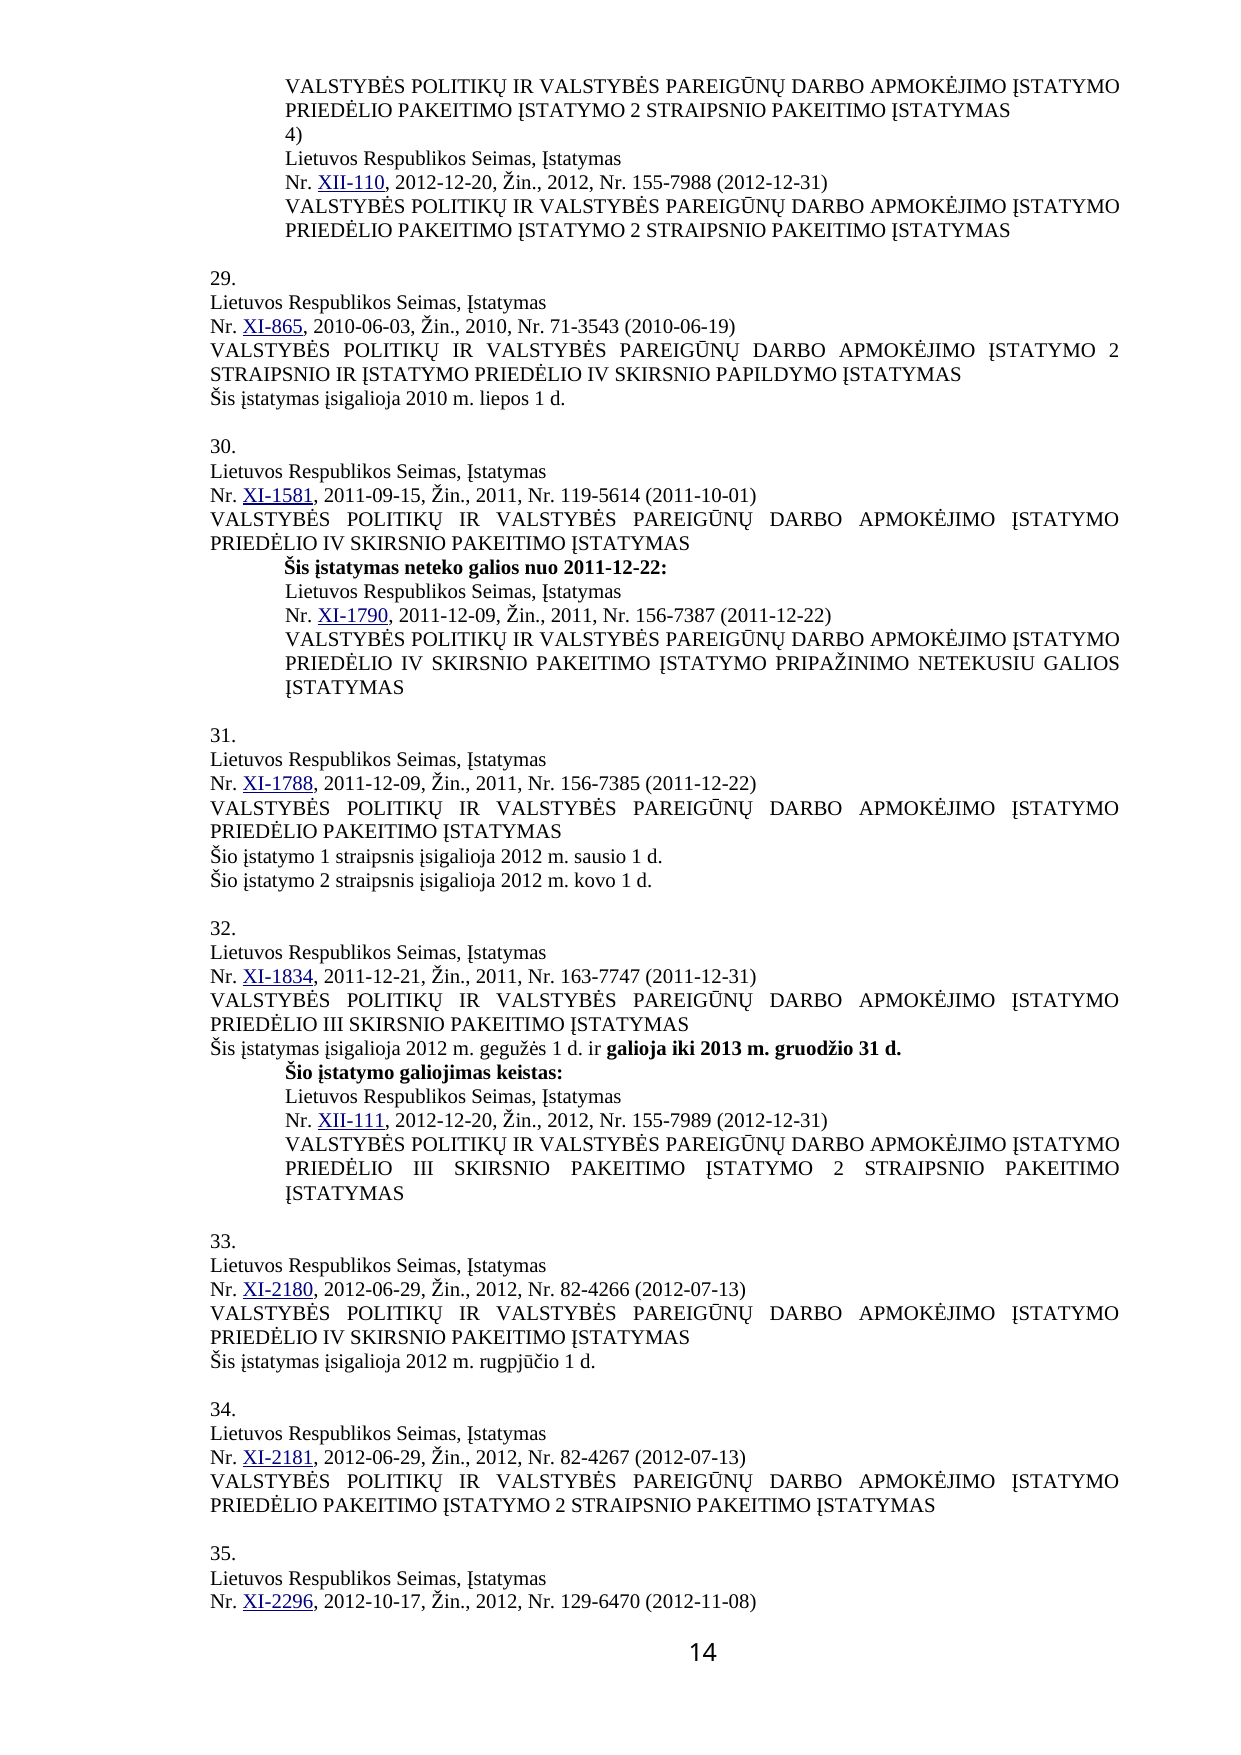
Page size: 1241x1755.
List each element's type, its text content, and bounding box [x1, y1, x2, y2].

text 33. [210, 1228, 1120, 1253]
text 34. [210, 1397, 1120, 1421]
text Šio įstatymo 1 straipsnis įsigalioja 2012 m. sausio 1 d. [210, 843, 1120, 868]
text Lietuvos Respublikos Seimas, Įstatymas [210, 1565, 1120, 1589]
text VALSTYBĖS POLITIKŲ IR VALSTYBĖS PAREIGŪNŲ DARBO APMOKĖJIMO ĮSTATYMO PRIEDĖLIO PAKEITIMO ĮSTATYMO 2 STRAIPSNIO PAKEITIMO ĮSTATYMAS [210, 1469, 1120, 1517]
text Lietuvos Respublikos Seimas, Įstatymas [210, 290, 1120, 314]
text Lietuvos Respublikos Seimas, Įstatymas [210, 1421, 1120, 1445]
text Lietuvos Respublikos Seimas, Įstatymas [210, 458, 1120, 483]
text Lietuvos Respublikos Seimas, Įstatymas [210, 146, 1120, 170]
text VALSTYBĖS POLITIKŲ IR VALSTYBĖS PAREIGŪNŲ DARBO APMOKĖJIMO ĮSTATYMO PRIEDĖLIO PAKEITIMO ĮSTATYMO 2 STRAIPSNIO PAKEITIMO ĮSTATYMAS [285, 194, 1120, 242]
text Nr. XI-1788, 2011-12-09, Žin., 2011, Nr. 156-7385 (2011-12-22) [210, 771, 1120, 795]
text 32. [210, 916, 1120, 940]
text VALSTYBĖS POLITIKŲ IR VALSTYBĖS PAREIGŪNŲ DARBO APMOKĖJIMO ĮSTATYMO PRIEDĖLIO PAKEITIMO ĮSTATYMAS [210, 795, 1120, 843]
text VALSTYBĖS POLITIKŲ IR VALSTYBĖS PAREIGŪNŲ DARBO APMOKĖJIMO ĮSTATYMO 2 STRAIPSNIO IR ĮSTATYMO PRIEDĖLIO IV SKIRSNIO PAPILDYMO ĮSTATYMAS [210, 338, 1120, 386]
text Nr. XI-2181, 2012-06-29, Žin., 2012, Nr. 82-4267 (2012-07-13) [210, 1445, 1120, 1469]
text 30. [210, 434, 1120, 458]
text VALSTYBĖS POLITIKŲ IR VALSTYBĖS PAREIGŪNŲ DARBO APMOKĖJIMO ĮSTATYMO PRIEDĖLIO III SKIRSNIO PAKEITIMO ĮSTATYMAS [210, 988, 1120, 1036]
text Nr. XII-111, 2012-12-20, Žin., 2012, Nr. 155-7989 (2012-12-31) [210, 1108, 1120, 1132]
text Šis įstatymas įsigalioja 2012 m. gegužės 1 d. ir galioja iki 2013 m. gruodžio 31 d. [210, 1036, 1120, 1060]
text VALSTYBĖS POLITIKŲ IR VALSTYBĖS PAREIGŪNŲ DARBO APMOKĖJIMO ĮSTATYMO PRIEDĖLIO PAKEITIMO ĮSTATYMO 2 STRAIPSNIO PAKEITIMO ĮSTATYMAS [285, 73, 1120, 122]
text 35. [210, 1541, 1120, 1565]
text Nr. XI-1834, 2011-12-21, Žin., 2011, Nr. 163-7747 (2011-12-31) [210, 964, 1120, 988]
text Lietuvos Respublikos Seimas, Įstatymas [210, 747, 1120, 771]
text Nr. XI-865, 2010-06-03, Žin., 2010, Nr. 71-3543 (2010-06-19) [210, 314, 1120, 338]
text 31. [210, 723, 1120, 747]
text Nr. XI-1581, 2011-09-15, Žin., 2011, Nr. 119-5614 (2011-10-01) [210, 483, 1120, 507]
text Šio įstatymo 2 straipsnis įsigalioja 2012 m. kovo 1 d. [210, 868, 1120, 892]
text Šio įstatymo galiojimas keistas: [210, 1060, 1120, 1084]
text Nr. XI-2296, 2012-10-17, Žin., 2012, Nr. 129-6470 (2012-11-08) [210, 1589, 1120, 1613]
text Lietuvos Respublikos Seimas, Įstatymas [210, 940, 1120, 964]
text VALSTYBĖS POLITIKŲ IR VALSTYBĖS PAREIGŪNŲ DARBO APMOKĖJIMO ĮSTATYMO PRIEDĖLIO IV SKIRSNIO PAKEITIMO ĮSTATYMAS [210, 507, 1120, 555]
text Nr. XII-110, 2012-12-20, Žin., 2012, Nr. 155-7988 (2012-12-31) [210, 170, 1120, 194]
text VALSTYBĖS POLITIKŲ IR VALSTYBĖS PAREIGŪNŲ DARBO APMOKĖJIMO ĮSTATYMO PRIEDĖLIO IV SKIRSNIO PAKEITIMO ĮSTATYMAS [210, 1301, 1120, 1349]
text 4) [210, 122, 1120, 146]
text Lietuvos Respublikos Seimas, Įstatymas [210, 579, 1120, 603]
text Nr. XI-2180, 2012-06-29, Žin., 2012, Nr. 82-4266 (2012-07-13) [210, 1277, 1120, 1301]
text Šis įstatymas įsigalioja 2010 m. liepos 1 d. [210, 386, 1120, 410]
text VALSTYBĖS POLITIKŲ IR VALSTYBĖS PAREIGŪNŲ DARBO APMOKĖJIMO ĮSTATYMO PRIEDĖLIO IV SKIRSNIO PAKEITIMO ĮSTATYMO PRIPAŽINIMO NETEKUSIU GALIOS ĮSTATYMAS [285, 627, 1120, 699]
text Lietuvos Respublikos Seimas, Įstatymas [210, 1084, 1120, 1108]
text Šis įstatymas neteko galios nuo 2011-12-22: [210, 555, 1120, 579]
text VALSTYBĖS POLITIKŲ IR VALSTYBĖS PAREIGŪNŲ DARBO APMOKĖJIMO ĮSTATYMO PRIEDĖLIO III SKIRSNIO PAKEITIMO ĮSTATYMO 2 STRAIPSNIO PAKEITIMO ĮSTATYMAS [285, 1132, 1120, 1204]
text 29. [210, 266, 1120, 290]
text Nr. XI-1790, 2011-12-09, Žin., 2011, Nr. 156-7387 (2011-12-22) [210, 603, 1120, 627]
text Šis įstatymas įsigalioja 2012 m. rugpjūčio 1 d. [210, 1349, 1120, 1373]
text Lietuvos Respublikos Seimas, Įstatymas [210, 1253, 1120, 1277]
